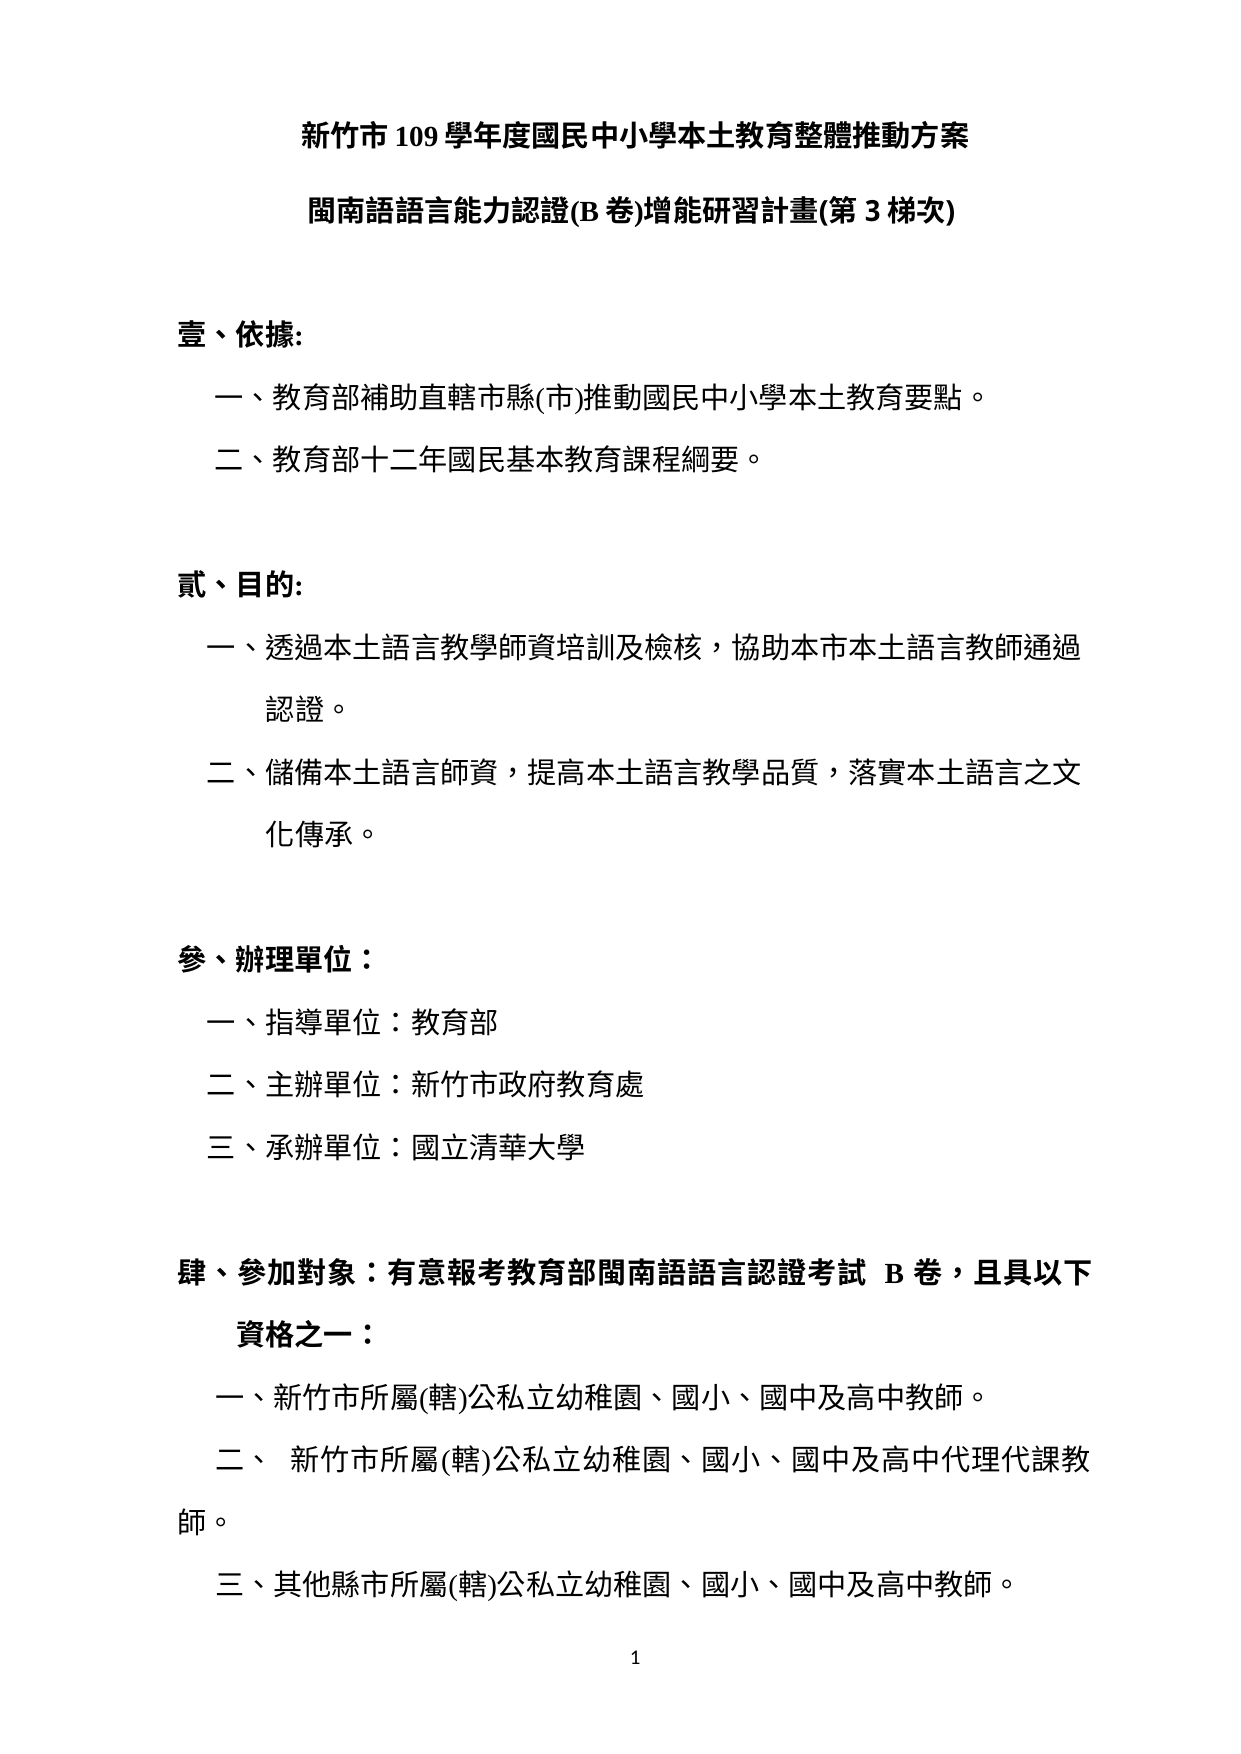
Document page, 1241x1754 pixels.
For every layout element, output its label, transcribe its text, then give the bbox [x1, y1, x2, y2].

text 二、主辦單位：新竹市政府教育處 [207, 1041, 1092, 1104]
text 一、指導單位：教育部 [207, 979, 1092, 1041]
text 閩南語語言能力認證(B卷)增能研習計畫(第3梯次) [177, 191, 1092, 229]
text 二、 新竹市所屬(轄)公私立幼稚園、國小、國中及高中代理代課教師。 [177, 1416, 1092, 1541]
text 壹、依據: [177, 291, 1092, 354]
text 三、其他縣市所屬(轄)公私立幼稚園、國小、國中及高中教師。 [177, 1541, 1092, 1604]
text 新竹市109學年度國民中小學本土教育整體推動方案 [177, 116, 1092, 154]
text 貳、目的: [177, 541, 1092, 604]
text 二、儲備本土語言師資，提高本土語言教學品質，落實本土語言之文化傳承。 [207, 729, 1092, 854]
text 參、辦理單位： [177, 916, 1092, 979]
text 肆、參加對象：有意報考教育部閩南語語言認證考試 B 卷，且具以下資格之一： [177, 1229, 1092, 1354]
text 一、新竹市所屬(轄)公私立幼稚園、國小、國中及高中教師。 [177, 1354, 1092, 1416]
text 一、透過本土語言教學師資培訓及檢核，協助本市本土語言教師通過認證。 [207, 604, 1092, 729]
text 三、承辦單位：國立清華大學 [207, 1104, 1092, 1166]
text 一、教育部補助直轄市縣(市)推動國民中小學本土教育要點。 [214, 354, 1092, 416]
text 二、教育部十二年國民基本教育課程綱要。 [214, 416, 1092, 479]
